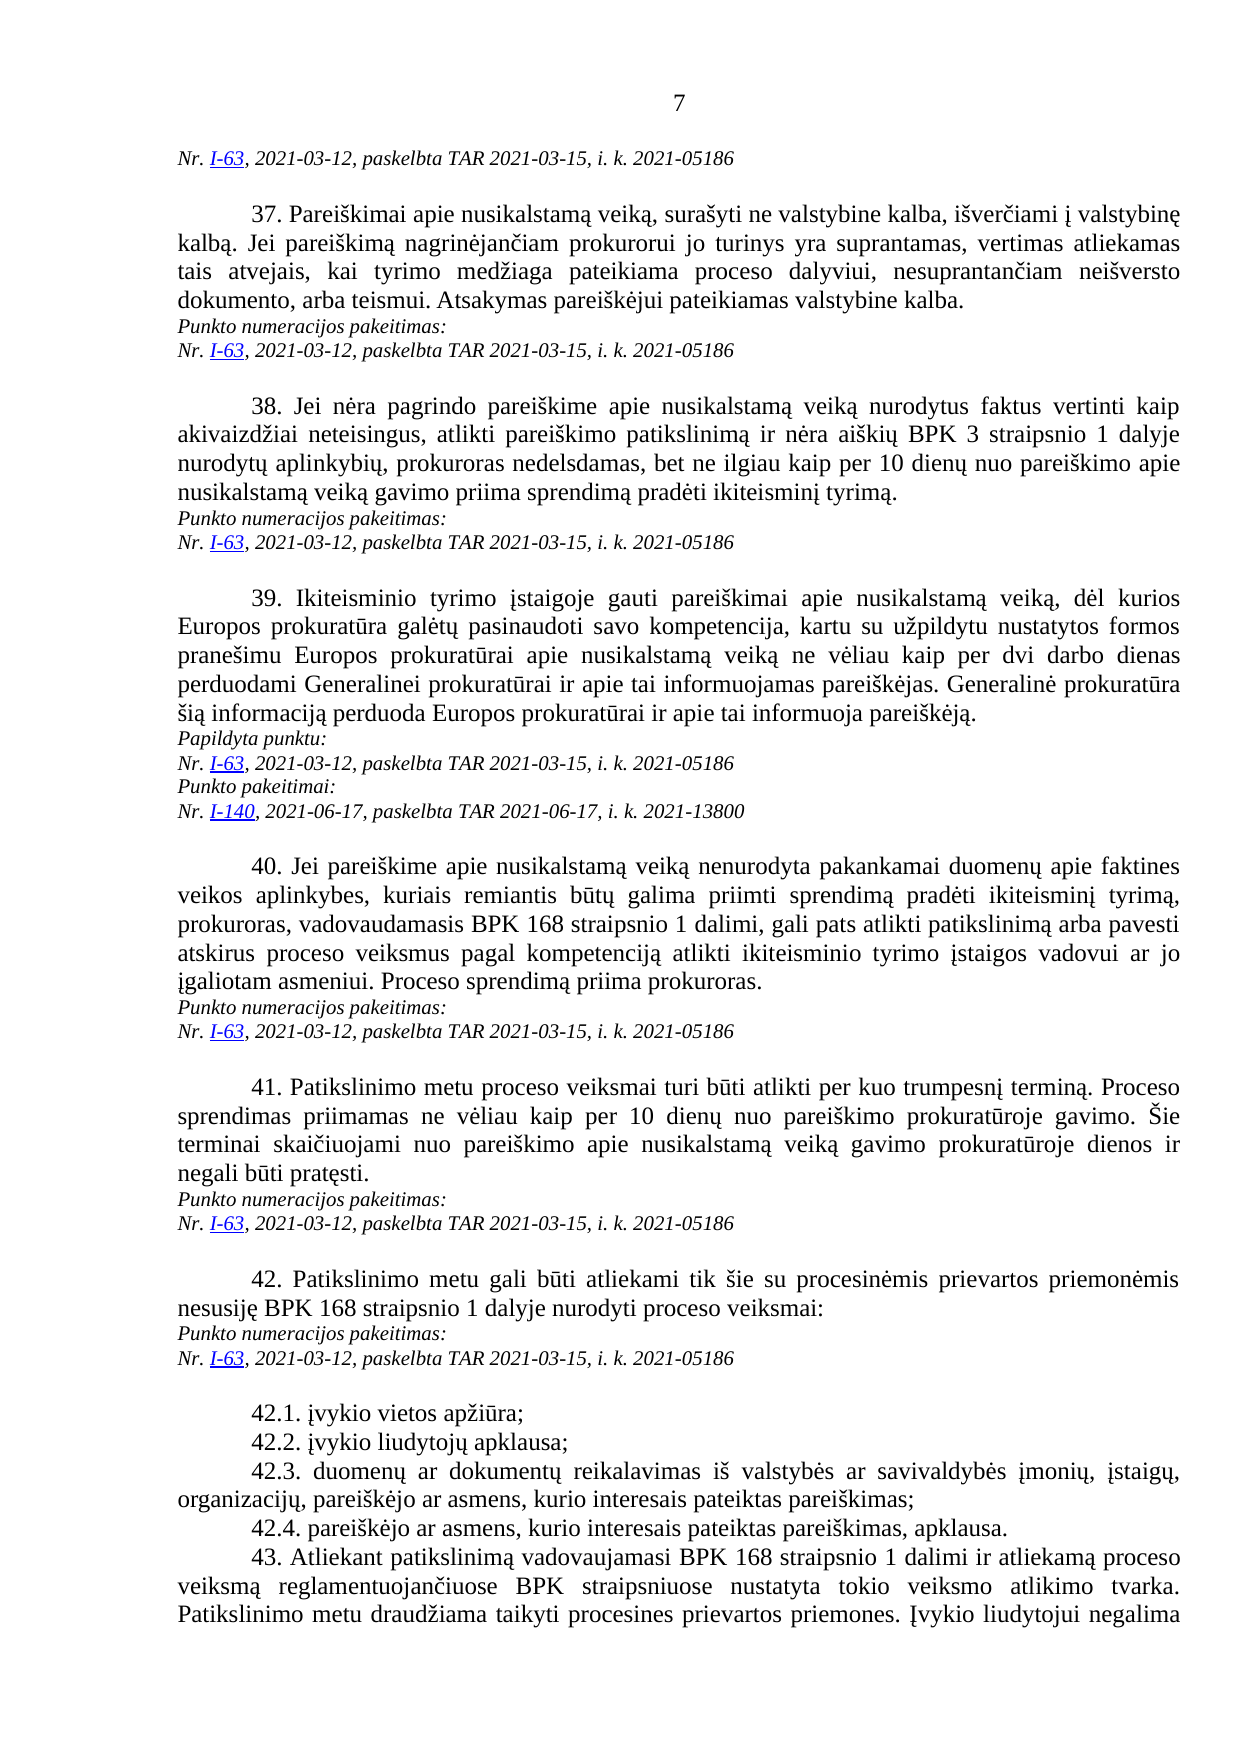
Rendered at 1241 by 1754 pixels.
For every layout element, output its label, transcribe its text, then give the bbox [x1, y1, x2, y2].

text Punkto numeracijos pakeitimas: [177, 1187, 1181, 1211]
text Nr. I-63, 2021-03-12, paskelbta TAR 2021-03-15, i. k. 2021-05186 [177, 1019, 1181, 1043]
text Punkto numeracijos pakeitimas: [177, 995, 1181, 1019]
text Nr. I-63, 2021-03-12, paskelbta TAR 2021-03-15, i. k. 2021-05186 [177, 750, 1181, 774]
text Nr. I-140, 2021-06-17, paskelbta TAR 2021-06-17, i. k. 2021-13800 [177, 798, 1181, 823]
text Nr. I-63, 2021-03-12, paskelbta TAR 2021-03-15, i. k. 2021-05186 [177, 530, 1181, 554]
text Nr. I-63, 2021-03-12, paskelbta TAR 2021-03-15, i. k. 2021-05186 [177, 1211, 1181, 1235]
text Punkto pakeitimai: [177, 774, 1181, 798]
text 37. Pareiškimai apie nusikalstamą veiką, surašyti ne valstybine kalba, išverčiami į valstybinę kalbą. Jei pareiškimą nagrinėjančiam prokurorui jo turinys yra suprantamas, vertimas atliekamas tais atvejais, kai tyrimo medžiaga pateikiama proceso dalyviui, nesuprantančiam neišversto dokumento, arba teismui. Atsakymas pareiškėjui pateikiamas valstybine kalba. [177, 199, 1181, 314]
text Papildyta punktu: [177, 726, 1181, 750]
text Nr. I-63, 2021-03-12, paskelbta TAR 2021-03-15, i. k. 2021-05186 [177, 338, 1181, 362]
text 39. Ikiteisminio tyrimo įstaigoje gauti pareiškimai apie nusikalstamą veiką, dėl kurios Europos prokuratūra galėtų pasinaudoti savo kompetencija, kartu su užpildytu nustatytos formos pranešimu Europos prokuratūrai apie nusikalstamą veiką ne vėliau kaip per dvi darbo dienas perduodami Generalinei prokuratūrai ir apie tai informuojamas pareiškėjas. Generalinė prokuratūra šią informaciją perduoda Europos prokuratūrai ir apie tai informuoja pareiškėją. [177, 583, 1181, 726]
text Punkto numeracijos pakeitimas: [177, 506, 1181, 530]
text 41. Patikslinimo metu proceso veiksmai turi būti atlikti per kuo trumpesnį terminą. Proceso sprendimas priimamas ne vėliau kaip per 10 dienų nuo pareiškimo prokuratūroje gavimo. Šie terminai skaičiuojami nuo pareiškimo apie nusikalstamą veiką gavimo prokuratūroje dienos ir negali būti pratęsti. [177, 1072, 1181, 1187]
text 40. Jei pareiškime apie nusikalstamą veiką nenurodyta pakankamai duomenų apie faktines veikos aplinkybes, kuriais remiantis būtų galima priimti sprendimą pradėti ikiteisminį tyrimą, prokuroras, vadovaudamasis BPK 168 straipsnio 1 dalimi, gali pats atlikti patikslinimą arba pavesti atskirus proceso veiksmus pagal kompetenciją atlikti ikiteisminio tyrimo įstaigos vadovui ar jo įgaliotam asmeniui. Proceso sprendimą priima prokuroras. [177, 851, 1181, 995]
text 43. Atliekant patikslinimą vadovaujamasi BPK 168 straipsnio 1 dalimi ir atliekamą proceso veiksmą reglamentuojančiuose BPK straipsniuose nustatyta tokio veiksmo atlikimo tvarka. Patikslinimo metu draudžiama taikyti procesines prievartos priemones. Įvykio liudytojui negalima [177, 1542, 1181, 1628]
text 42.1. įvykio vietos apžiūra; [177, 1398, 1181, 1427]
text 42.3. duomenų ar dokumentų reikalavimas iš valstybės ar savivaldybės įmonių, įstaigų, organizacijų, pareiškėjo ar asmens, kurio interesais pateiktas pareiškimas; [177, 1456, 1181, 1513]
text 42. Patikslinimo metu gali būti atliekami tik šie su procesinėmis prievartos priemonėmis nesusiję BPK 168 straipsnio 1 dalyje nurodyti proceso veiksmai: [177, 1264, 1181, 1321]
text 42.2. įvykio liudytojų apklausa; [177, 1427, 1181, 1456]
text 42.4. pareiškėjo ar asmens, kurio interesais pateiktas pareiškimas, apklausa. [177, 1513, 1181, 1542]
text 38. Jei nėra pagrindo pareiškime apie nusikalstamą veiką nurodytus faktus vertinti kaip akivaizdžiai neteisingus, atlikti pareiškimo patikslinimą ir nėra aiškių BPK 3 straipsnio 1 dalyje nurodytų aplinkybių, prokuroras nedelsdamas, bet ne ilgiau kaip per 10 dienų nuo pareiškimo apie nusikalstamą veiką gavimo priima sprendimą pradėti ikiteisminį tyrimą. [177, 391, 1181, 506]
text Punkto numeracijos pakeitimas: [177, 314, 1181, 338]
text Nr. I-63, 2021-03-12, paskelbta TAR 2021-03-15, i. k. 2021-05186 [177, 1345, 1181, 1369]
text Punkto numeracijos pakeitimas: [177, 1321, 1181, 1345]
text Nr. I-63, 2021-03-12, paskelbta TAR 2021-03-15, i. k. 2021-05186 [177, 146, 1181, 170]
